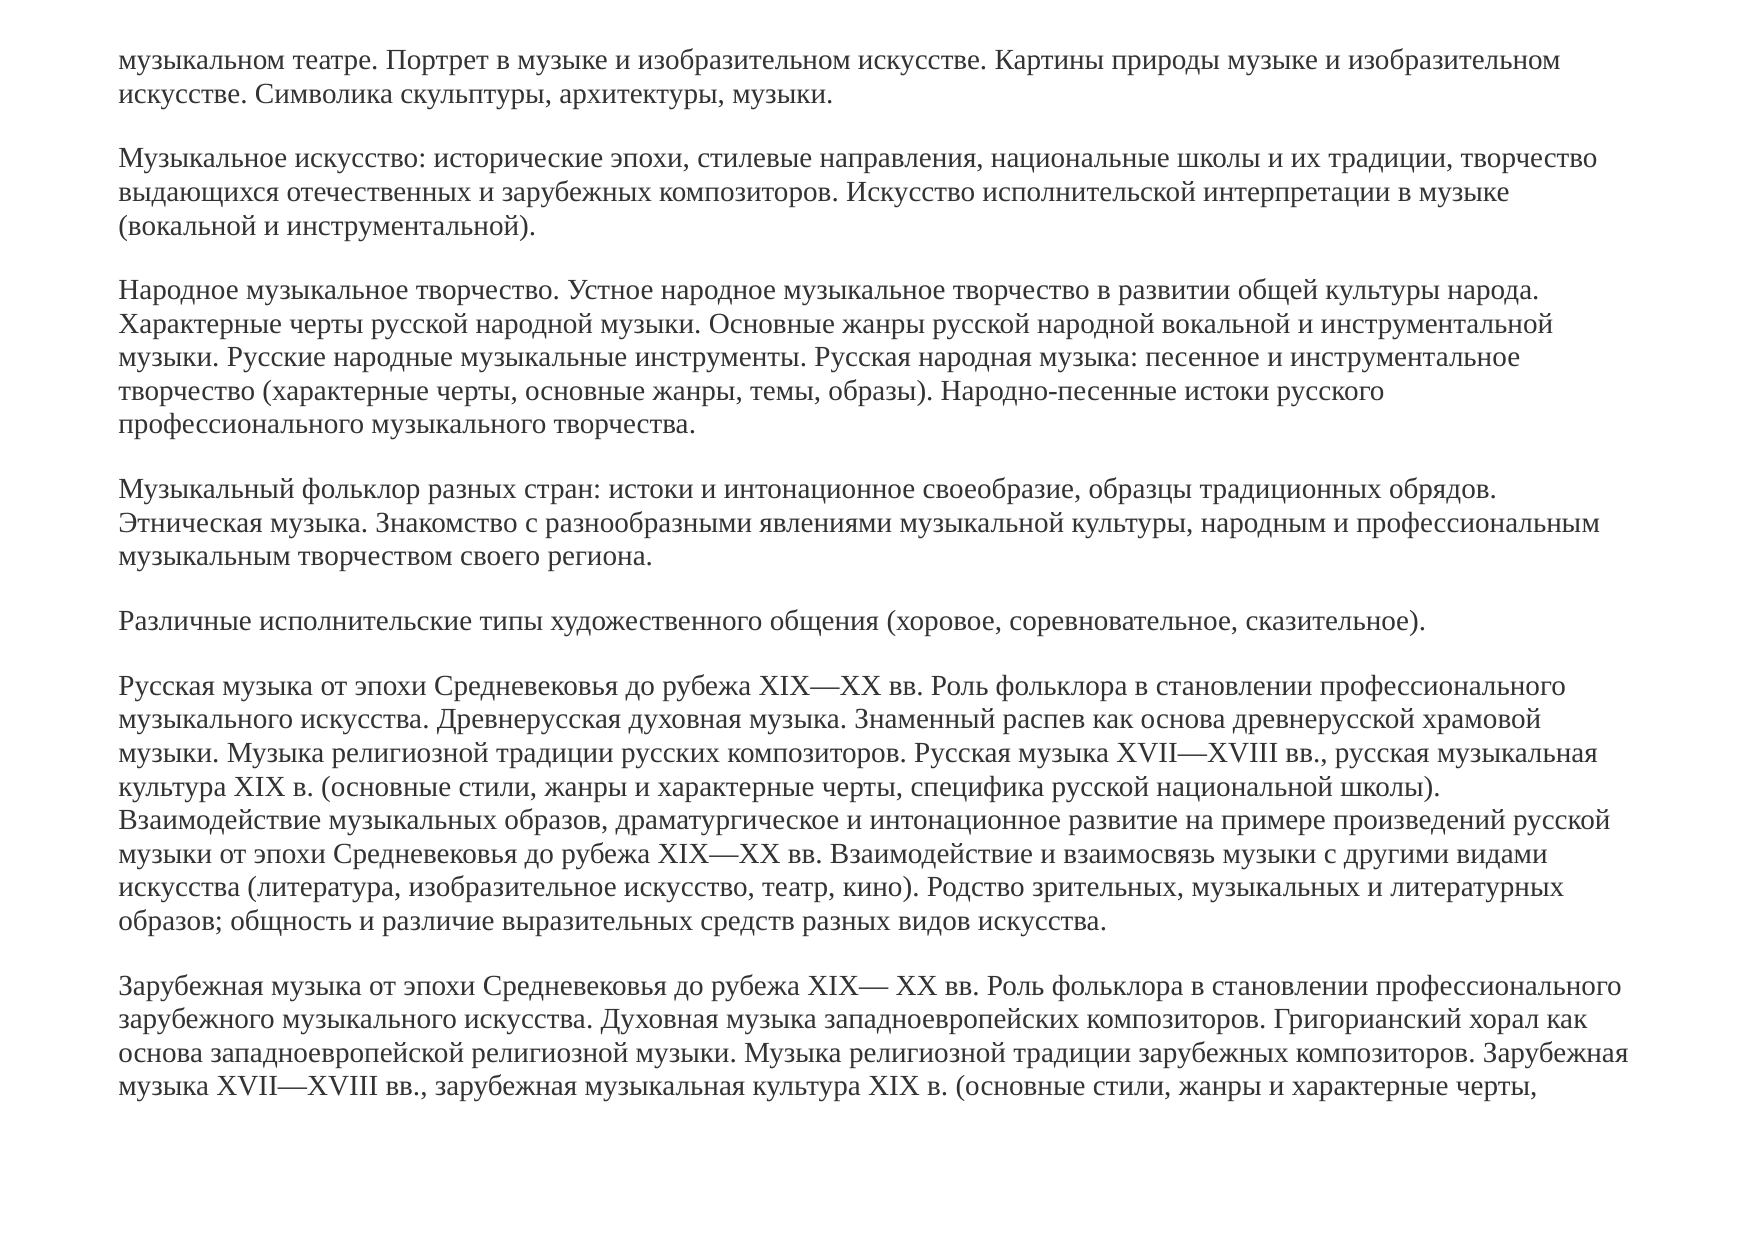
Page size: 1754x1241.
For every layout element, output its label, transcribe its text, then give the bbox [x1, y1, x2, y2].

text Музыкальное искусство: исторические эпохи, стилевые направления, национальные школы и их традиции, творчество выдающихся отечественных и зарубежных композиторов. Искусство исполнительской интерпретации в музыке (вокальной и инструментальной). [118, 141, 1636, 241]
text музыкальном театре. Портрет в музыке и изобразительном искусстве. Картины природы музыке и изобразительном искусстве. Символика скульптуры, архитектуры, музыки. [118, 42, 1636, 109]
text Зарубежная музыка от эпохи Средневековья до рубежа XIX— XX вв. Роль фольклора в становлении профессионального зарубежного музыкального искусства. Духовная музыка западноевропейских композиторов. Григорианский хорал как основа западноевропейской религиозной музыки. Музыка религиозной традиции зарубежных композиторов. Зарубежная музыка XVII—XVIII вв., зарубежная музыкальная культура XIX в. (основные стили, жанры и характерные черты, [118, 968, 1636, 1102]
text Русская музыка от эпохи Средневековья до рубежа XIX—XX вв. Роль фольклора в становлении профессионального музыкального искусства. Древнерусская духовная музыка. Знаменный распев как основа древнерусской храмовой музыки. Музыка религиозной традиции русских композиторов. Русская музыка XVII—XVIII вв., русская музыкальная культура XIX в. (основные стили, жанры и характерные черты, специфика русской национальной школы). Взаимодействие музыкальных образов, драматургическое и интонационное развитие на примере произведений русской музыки от эпохи Средневековья до рубежа XIX—XX вв. Взаимодействие и взаимосвязь музыки с другими видами искусства (литература, изобразительное искусство, театр, кино). Родство зрительных, музыкальных и литературных образов; общность и различие выразительных средств разных видов искусства. [118, 668, 1636, 936]
text Различные исполнительские типы художественного общения (хоровое, соревновательное, сказительное). [118, 603, 1636, 637]
text Народное музыкальное творчество. Устное народное музыкальное творчество в развитии общей культуры народа. Характерные черты русской народной музыки. Основные жанры русской народной вокальной и инструментальной музыки. Русские народные музыкальные инструменты. Русская народная музыка: песенное и инструментальное творчество (характерные черты, основные жанры, темы, образы). Народно-песенные истоки русского профессионального музыкального творчества. [118, 272, 1636, 440]
text Музыкальный фольклор разных стран: истоки и интонационное своеобразие, образцы традиционных обрядов. Этническая музыка. Знакомство с разнообразными явлениями музыкальной культуры, народным и профессиональным музыкальным творчеством своего региона. [118, 471, 1636, 572]
